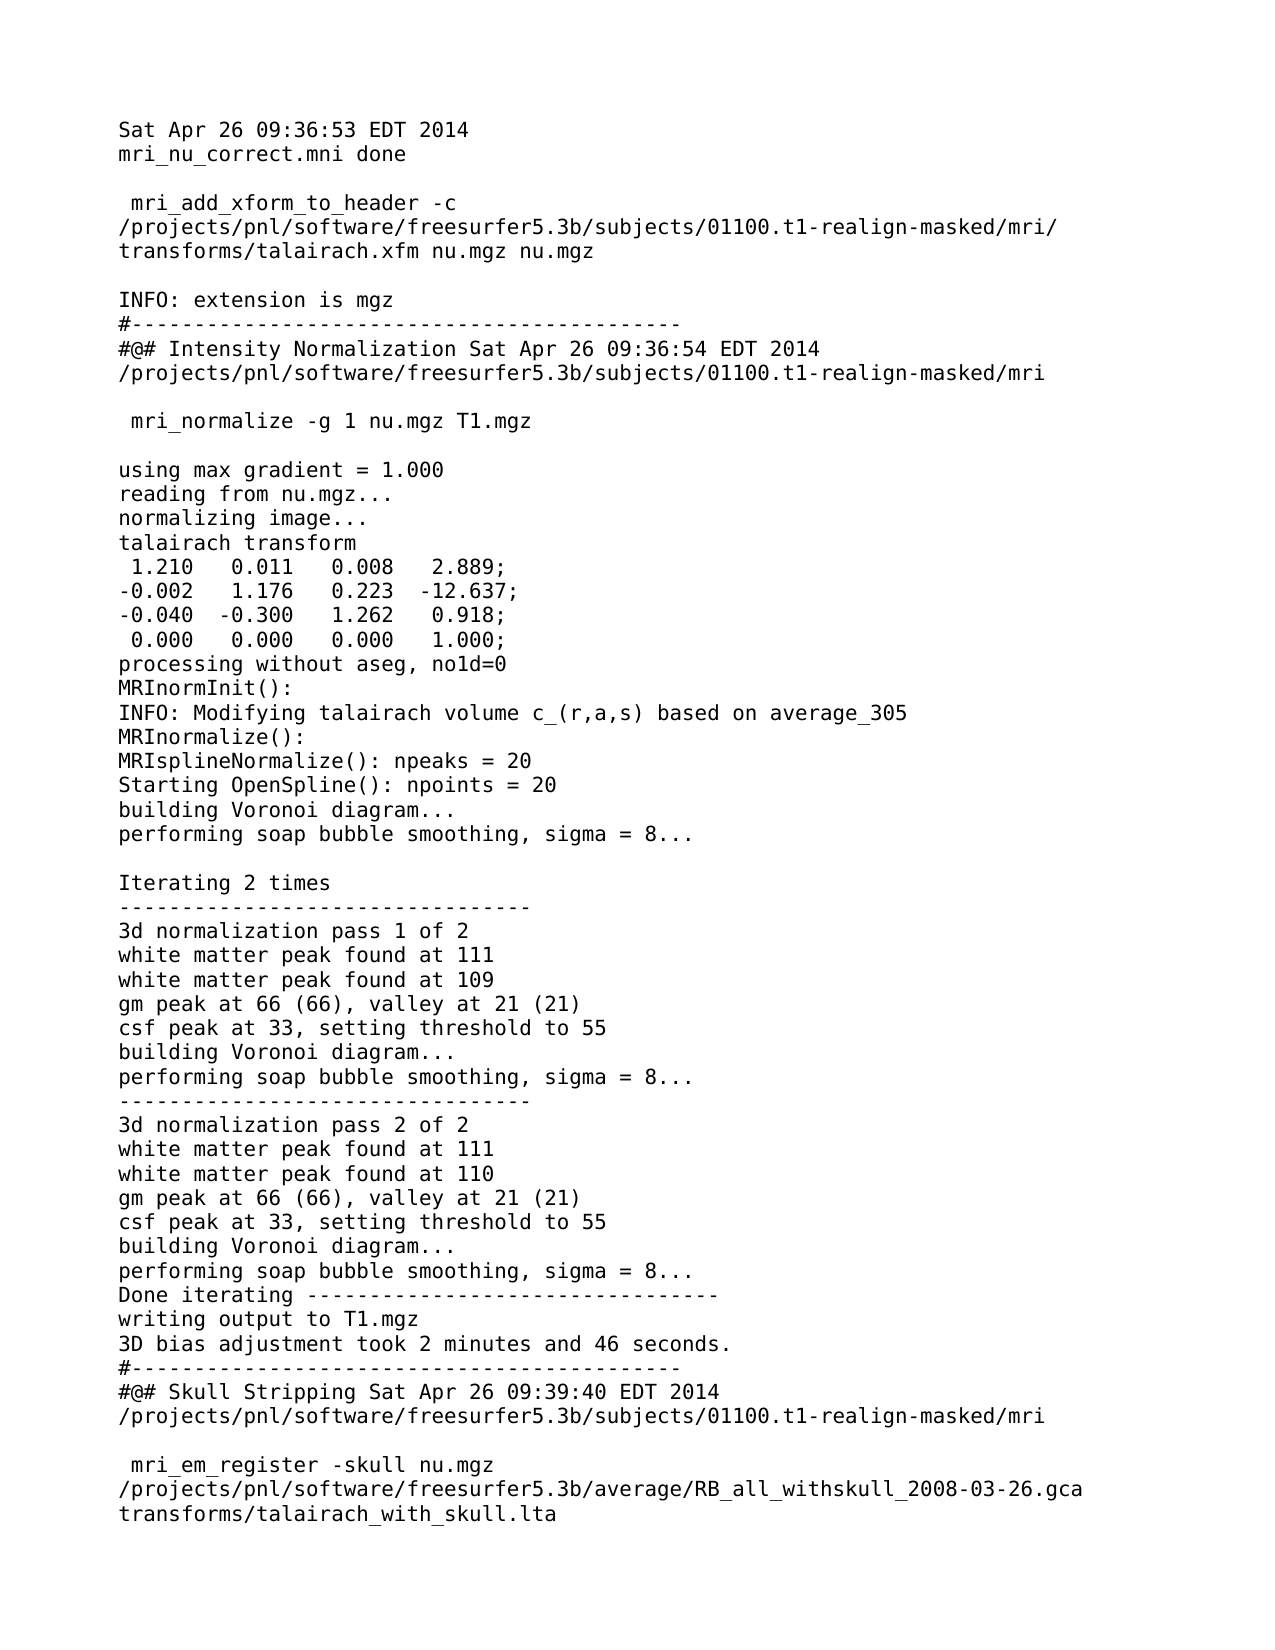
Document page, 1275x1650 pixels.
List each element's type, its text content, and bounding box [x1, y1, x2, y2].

text /projects/pnl/software/freesurfer5.3b/subjects/01100.t1-realign-masked/mri [118, 361, 1157, 385]
text Iterating 2 times [118, 871, 1157, 895]
text #@# Skull Stripping Sat Apr 26 09:39:40 EDT 2014 [118, 1380, 1157, 1404]
text Starting OpenSpline(): npoints = 20 [118, 773, 1157, 798]
text /projects/pnl/software/freesurfer5.3b/subjects/01100.t1-realign-masked/mri [118, 1404, 1157, 1429]
text white matter peak found at 110 [118, 1162, 1157, 1186]
text performing soap bubble smoothing, sigma = 8... [118, 1259, 1157, 1283]
text MRInormInit(): [118, 676, 1157, 701]
text white matter peak found at 111 [118, 943, 1157, 968]
text gm peak at 66 (66), valley at 21 (21) [118, 992, 1157, 1016]
text performing soap bubble smoothing, sigma = 8... [118, 822, 1157, 846]
text mri_em_register -skull nu.mgz /projects/pnl/software/freesurfer5.3b/average/RB_all_withskull_2008-03-26.gca transforms/talairach_with_skull.lta [118, 1453, 1157, 1526]
text building Voronoi diagram... [118, 798, 1157, 822]
text csf peak at 33, setting threshold to 55 [118, 1210, 1157, 1234]
text Sat Apr 26 09:36:53 EDT 2014 [118, 118, 1157, 142]
text mri_add_xform_to_header -c /projects/pnl/software/freesurfer5.3b/subjects/01100.t1-realign-masked/mri/transforms/talairach.xfm nu.mgz nu.mgz [118, 191, 1157, 264]
text -0.040 -0.300 1.262 0.918; [118, 603, 1157, 628]
text white matter peak found at 109 [118, 968, 1157, 992]
text 3d normalization pass 1 of 2 [118, 919, 1157, 943]
text normalizing image... [118, 506, 1157, 531]
text mri_normalize -g 1 nu.mgz T1.mgz [118, 409, 1157, 434]
text 3d normalization pass 2 of 2 [118, 1113, 1157, 1137]
text MRInormalize(): [118, 725, 1157, 749]
text 1.210 0.011 0.008 2.889; [118, 555, 1157, 579]
text INFO: Modifying talairach volume c_(r,a,s) based on average_305 [118, 701, 1157, 725]
text building Voronoi diagram... [118, 1234, 1157, 1259]
text talairach transform [118, 531, 1157, 555]
text --------------------------------- [118, 1089, 1157, 1113]
text #@# Intensity Normalization Sat Apr 26 09:36:54 EDT 2014 [118, 337, 1157, 361]
text reading from nu.mgz... [118, 482, 1157, 506]
text #-------------------------------------------- [118, 312, 1157, 337]
text building Voronoi diagram... [118, 1040, 1157, 1065]
text Done iterating --------------------------------- [118, 1283, 1157, 1307]
text performing soap bubble smoothing, sigma = 8... [118, 1065, 1157, 1089]
text processing without aseg, no1d=0 [118, 652, 1157, 676]
text gm peak at 66 (66), valley at 21 (21) [118, 1186, 1157, 1210]
text INFO: extension is mgz [118, 288, 1157, 312]
text writing output to T1.mgz [118, 1307, 1157, 1332]
text csf peak at 33, setting threshold to 55 [118, 1016, 1157, 1040]
text white matter peak found at 111 [118, 1137, 1157, 1162]
text -0.002 1.176 0.223 -12.637; [118, 579, 1157, 603]
text #-------------------------------------------- [118, 1356, 1157, 1380]
text --------------------------------- [118, 895, 1157, 919]
text 0.000 0.000 0.000 1.000; [118, 628, 1157, 652]
text mri_nu_correct.mni done [118, 142, 1157, 167]
text using max gradient = 1.000 [118, 458, 1157, 482]
text 3D bias adjustment took 2 minutes and 46 seconds. [118, 1332, 1157, 1356]
text MRIsplineNormalize(): npeaks = 20 [118, 749, 1157, 773]
